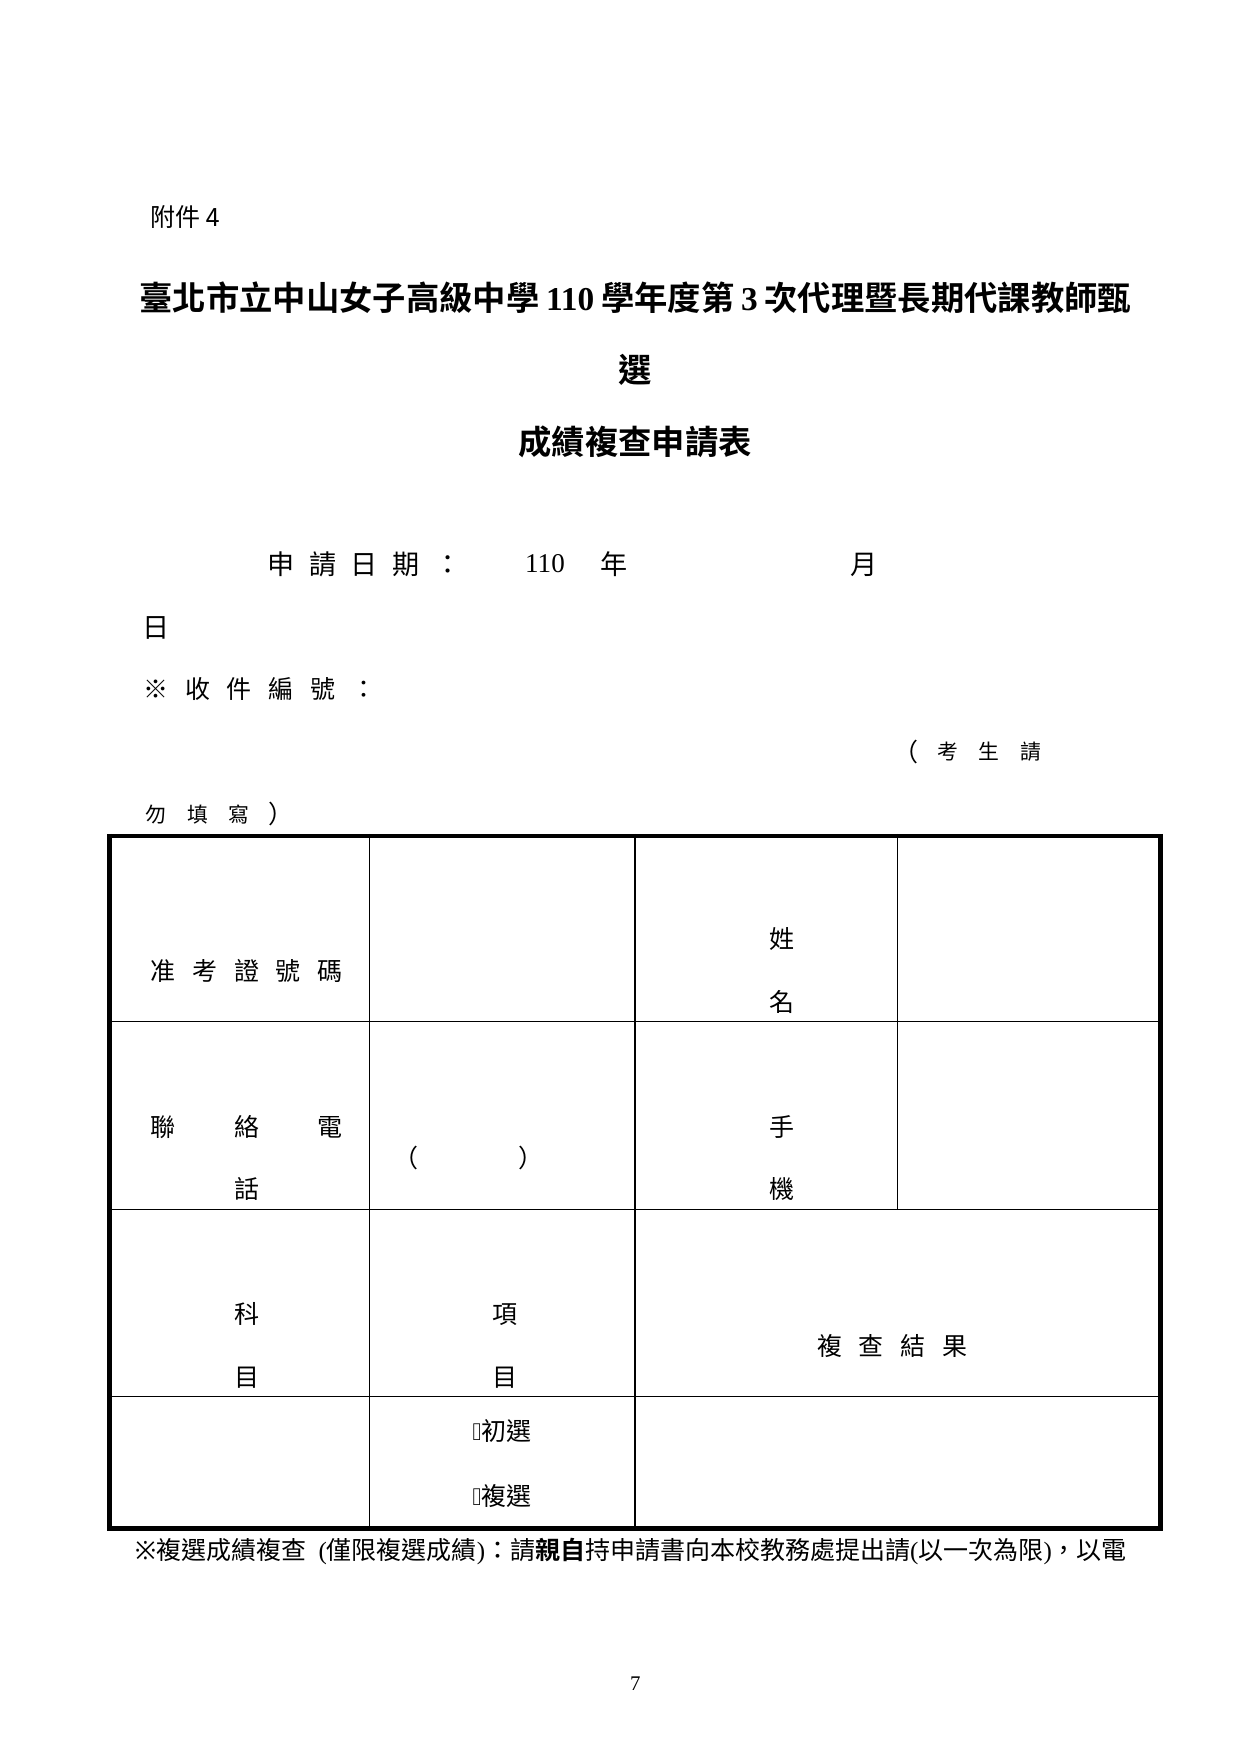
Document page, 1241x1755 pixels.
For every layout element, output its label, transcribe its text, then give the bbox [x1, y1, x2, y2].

text 申請日期： 110 年 月 日 ※收件編號： [135, 521, 1061, 709]
text 成績複查申請表 [135, 416, 1135, 464]
table_cell [112, 1397, 369, 1526]
table_cell 複查結果 [636, 1210, 1158, 1396]
table_cell [636, 1397, 1158, 1526]
table_header [370, 838, 634, 1021]
table_cell [898, 1022, 1158, 1209]
table_cell 初選 複選 [370, 1397, 634, 1526]
text （考生請勿填寫） [135, 709, 1060, 834]
text 附件4 [150, 197, 257, 234]
text ※複選成績複查 (僅限複選成績)：請親自持申請書向本校教務處提出請(以一次為限)，以電 [135, 1531, 1135, 1566]
table_header [898, 838, 1158, 1021]
table_cell 科 目 [112, 1210, 369, 1396]
table_header 准考證號碼 [112, 838, 369, 1021]
table_cell 項 目 [370, 1210, 634, 1396]
table_header 姓 名 [636, 838, 897, 1021]
table_cell 聯 絡 電 話 [112, 1022, 369, 1209]
table_cell （ ） [370, 1022, 634, 1209]
table_cell 手 機 [636, 1022, 897, 1209]
text 臺北市立中山女子高級中學110學年度第3次代理暨長期代課教師甄選 [135, 271, 1135, 392]
